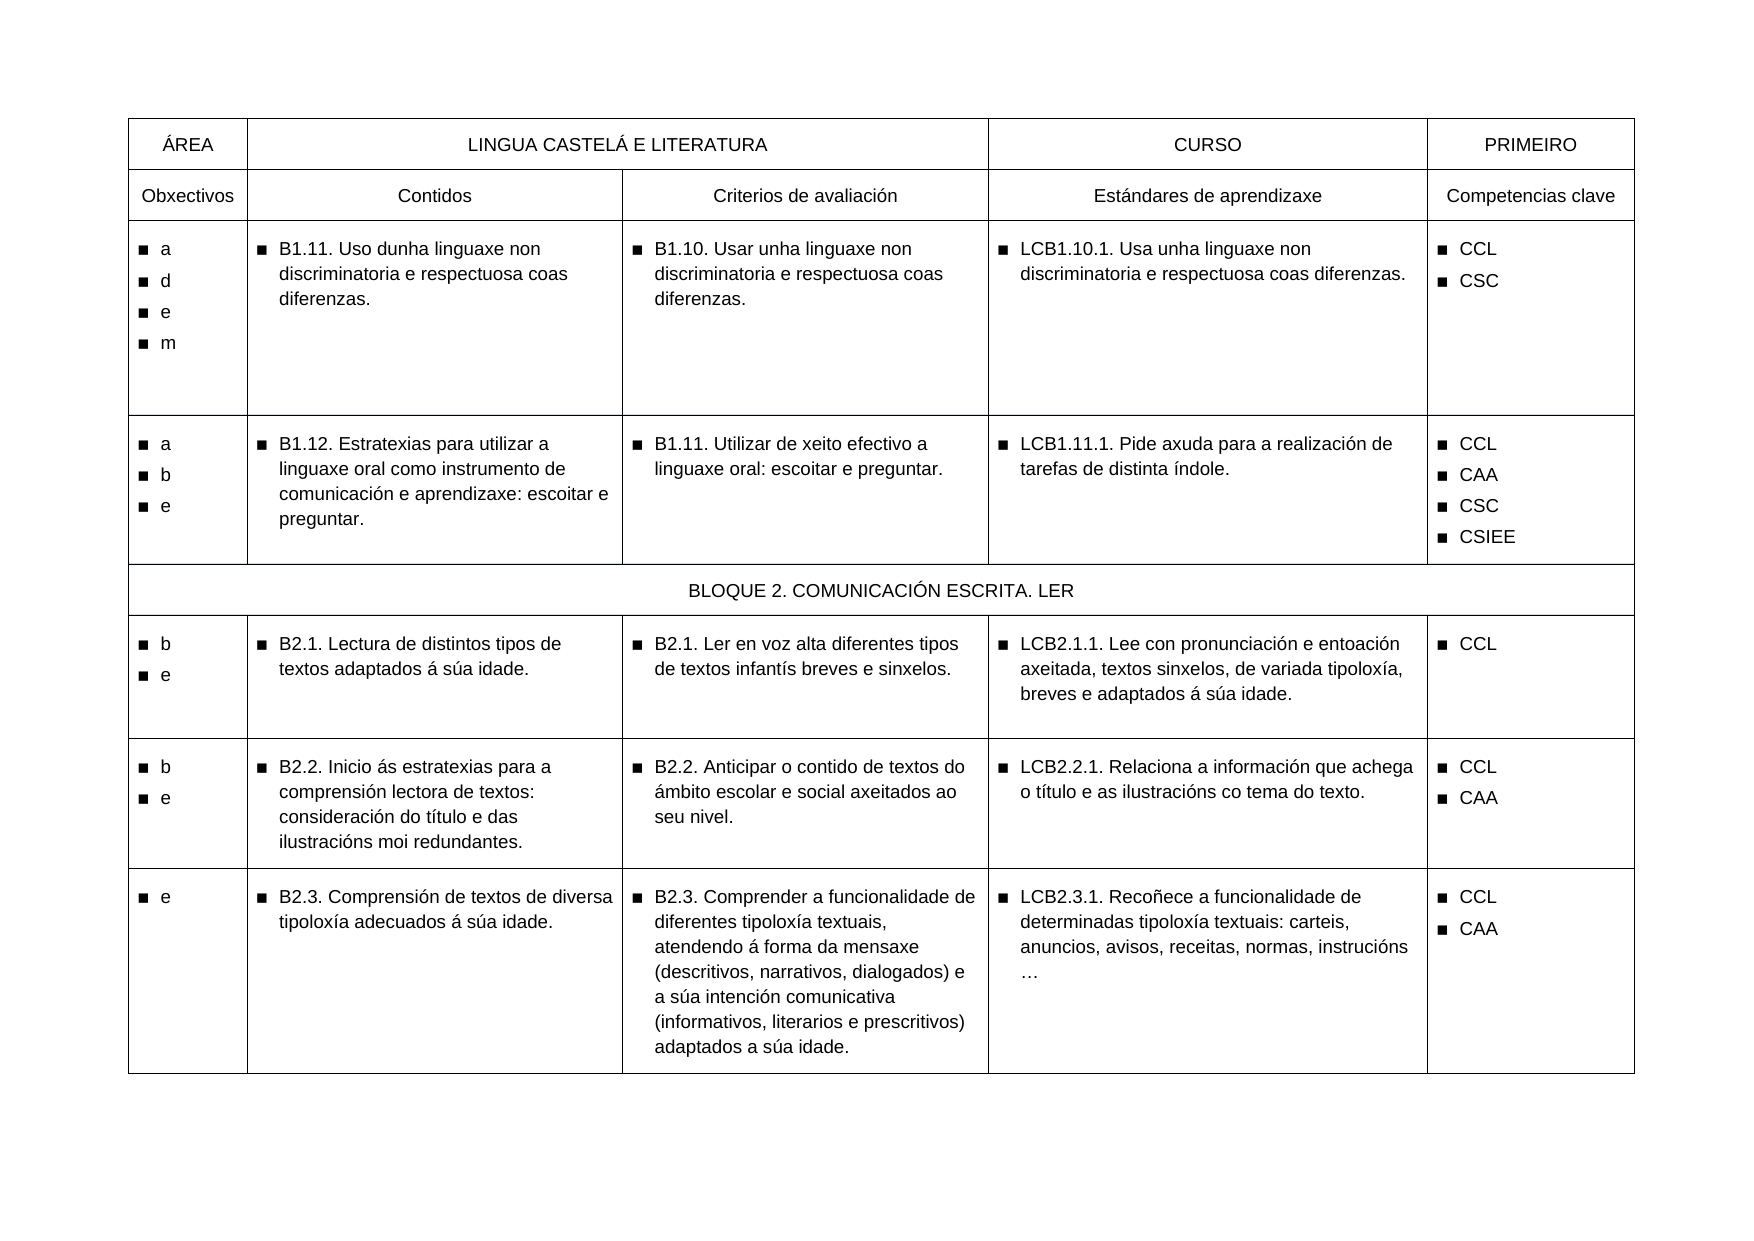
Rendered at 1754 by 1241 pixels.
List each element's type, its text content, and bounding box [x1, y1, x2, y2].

table_cell B1.11. Uso dunha linguaxe non discriminatoria e respectuosa coas diferenzas. [248, 221, 622, 414]
table_cell LCB1.10.1. Usa unha linguaxe non discriminatoria e respectuosa coas diferenzas. [989, 221, 1427, 414]
table_cell b e [129, 739, 247, 868]
table_cell B1.11. Utilizar de xeito efectivo a linguaxe oral: escoitar e preguntar. [623, 416, 988, 563]
table_cell LCB1.11.1. Pide axuda para a realización de tarefas de distinta índole. [989, 416, 1427, 563]
table_cell CCL CSC [1428, 221, 1634, 414]
table_cell LCB2.2.1. Relaciona a información que achega o título e as ilustracións co tema do texto. [989, 739, 1427, 868]
table_header LINGUA CASTELÁ E LITERATURA [248, 119, 988, 169]
table_cell b e [129, 616, 247, 738]
table_cell CCL CAA [1428, 739, 1634, 868]
table_cell Obxectivos [129, 170, 247, 220]
table_cell B2.2. Anticipar o contido de textos do ámbito escolar e social axeitados ao seu nivel. [623, 739, 988, 868]
table_cell Competencias clave [1428, 170, 1634, 220]
table_cell LCB2.1.1. Lee con pronunciación e entoación axeitada, textos sinxelos, de variada tipoloxía, breves e adaptados á súa idade. [989, 616, 1427, 738]
table_cell B1.12. Estratexias para utilizar a linguaxe oral como instrumento de comunicación e aprendizaxe: escoitar e preguntar. [248, 416, 622, 563]
table_header PRIMEIRO [1428, 119, 1634, 169]
table_cell BLOQUE 2. COMUNICACIÓN ESCRITA. LER [129, 565, 1634, 614]
table_cell e [129, 869, 247, 1073]
table_cell B2.3. Comprender a funcionalidade de diferentes tipoloxía textuais, atendendo á forma da mensaxe (descritivos, narrativos, dialogados) e a súa intención comunicativa (informativos, literarios e prescritivos) adaptados a súa idade. [623, 869, 988, 1073]
table_cell B2.3. Comprensión de textos de diversa tipoloxía adecuados á súa idade. [248, 869, 622, 1073]
table_cell a b e [129, 416, 247, 563]
table_cell CCL CAA [1428, 869, 1634, 1073]
table_header CURSO [989, 119, 1427, 169]
table_cell Criterios de avaliación [623, 170, 988, 220]
table_cell B2.1. Ler en voz alta diferentes tipos de textos infantís breves e sinxelos. [623, 616, 988, 738]
table_cell B1.10. Usar unha linguaxe non discriminatoria e respectuosa coas diferenzas. [623, 221, 988, 414]
table_header ÁREA [129, 119, 247, 169]
table_cell Estándares de aprendizaxe [989, 170, 1427, 220]
table_cell a d e m [129, 221, 247, 414]
table_cell LCB2.3.1. Recoñece a funcionalidade de determinadas tipoloxía textuais: carteis, anuncios, avisos, receitas, normas, instrucións … [989, 869, 1427, 1073]
table_cell B2.2. Inicio ás estratexias para a comprensión lectora de textos: consideración do título e das ilustracións moi redundantes. [248, 739, 622, 868]
table_cell B2.1. Lectura de distintos tipos de textos adaptados á súa idade. [248, 616, 622, 738]
table_cell Contidos [248, 170, 622, 220]
table_cell CCL CAA CSC CSIEE [1428, 416, 1634, 563]
table_cell CCL [1428, 616, 1634, 738]
